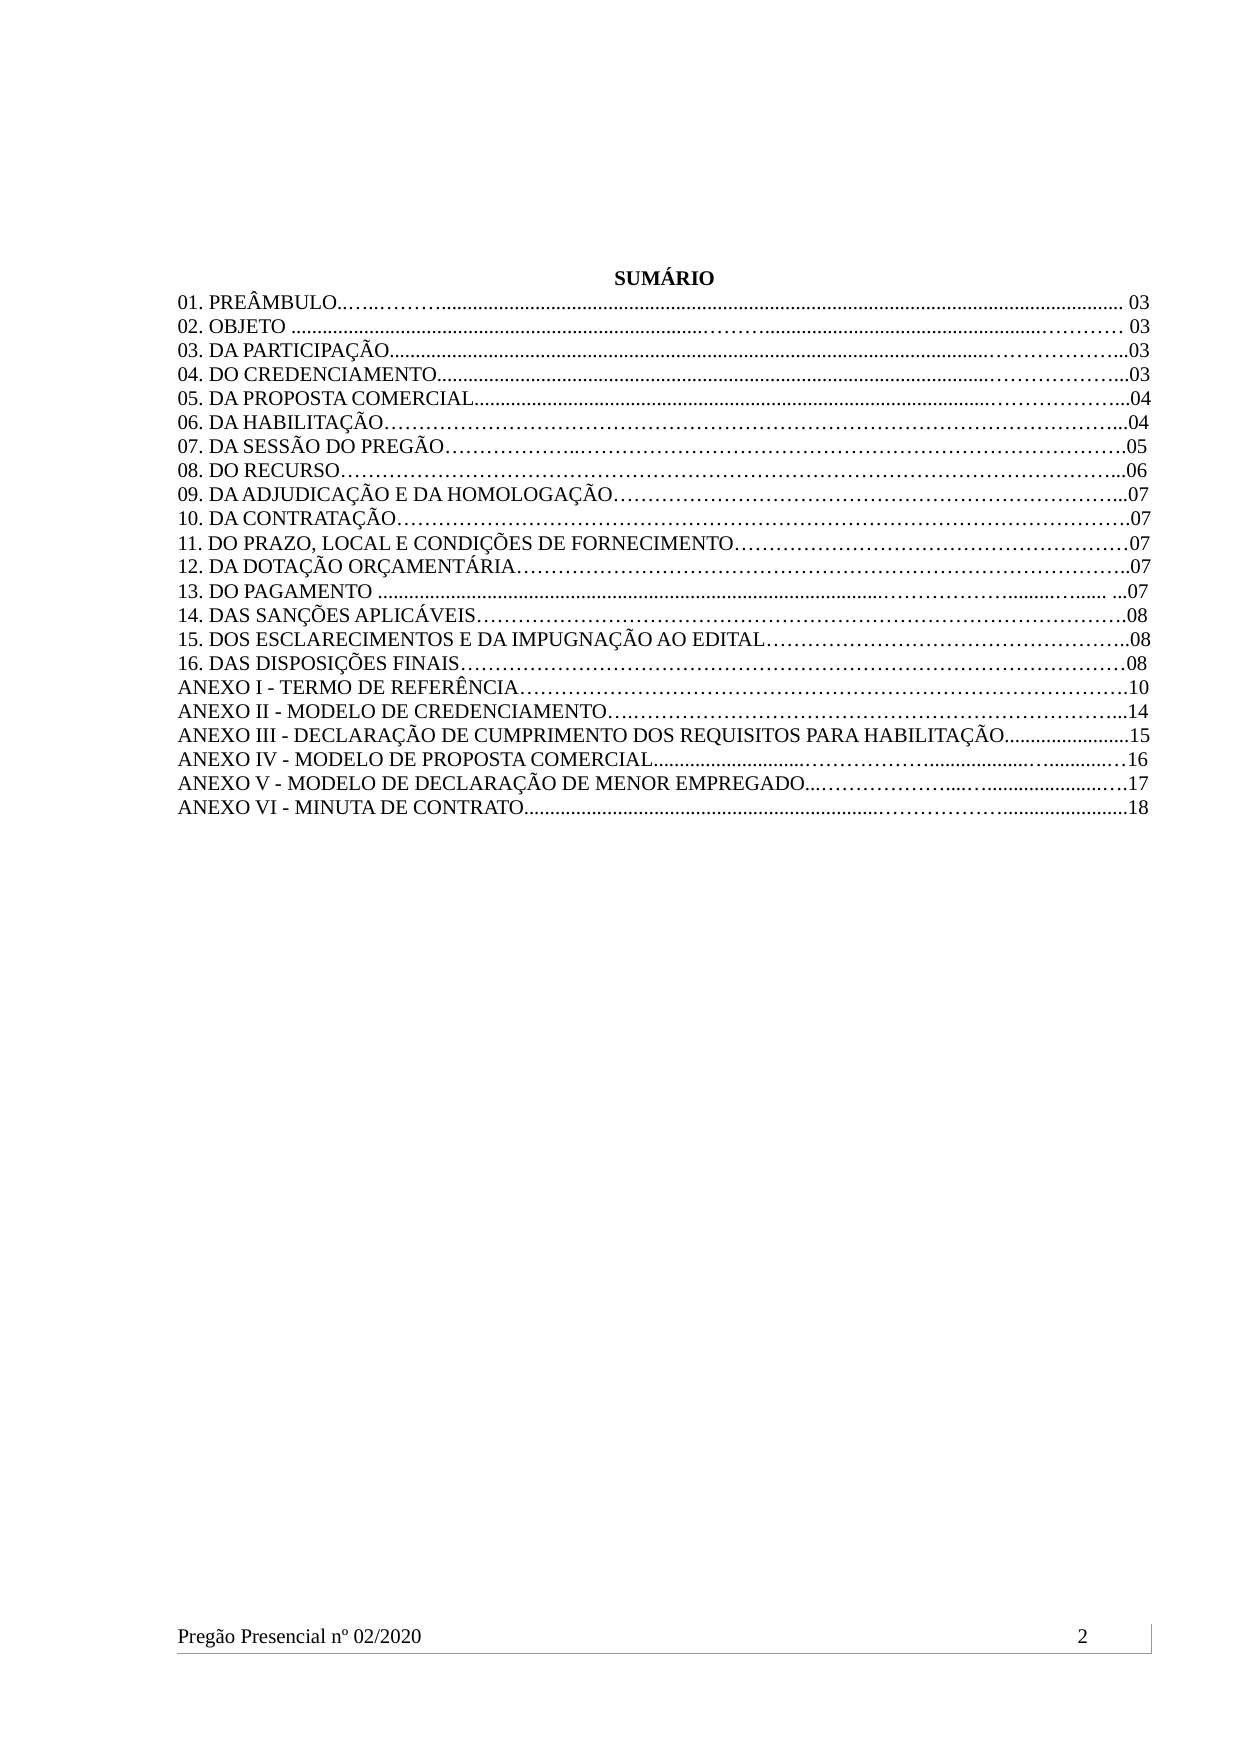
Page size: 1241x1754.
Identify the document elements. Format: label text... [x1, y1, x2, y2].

text 01. PREÂMBULO..…..………................................................................................................................................... 03 [177, 290, 1152, 314]
text 11. DO PRAZO, LOCAL E CONDIÇÕES DE FORNECIMENTO…………………………………………………07 [177, 530, 1152, 554]
text 03. DA PARTICIPAÇÃO...................................................................................................................………………...03 [177, 338, 1152, 362]
text 10. DA CONTRATAÇÃO…………………………………………………………………………………………….07 [177, 506, 1152, 530]
text ANEXO VI - MINUTA DE CONTRATO....................................................................………………........................18 [177, 795, 1152, 819]
text 09. DA ADJUDICAÇÃO E DA HOMOLOGAÇÃO………………………………………………………………...07 [177, 482, 1152, 506]
text 02. OBJETO ...............................................................................……….....................................................………… 03 [177, 314, 1152, 338]
text 06. DA HABILITAÇÃO……………………………………………………………………………………………...04 [177, 410, 1152, 434]
text ANEXO III - DECLARAÇÃO DE CUMPRIMENTO DOS REQUISITOS PARA HABILITAÇÃO........................15 [177, 723, 1152, 747]
text 04. DO CREDENCIAMENTO..........................................................................................................………………...03 [177, 362, 1152, 386]
text ANEXO V - MODELO DE DECLARAÇÃO DE MENOR EMPREGADO...………………....…......................….17 [177, 771, 1152, 795]
text 07. DA SESSÃO DO PREGÃO………………..…………………………………………………………………….05 [177, 434, 1152, 458]
text 15. DOS ESCLARECIMENTOS E DA IMPUGNAÇÃO AO EDITAL……………………………………………..08 [177, 627, 1152, 651]
text ANEXO II - MODELO DE CREDENCIAMENTO….……………………………………………………………...14 [177, 699, 1152, 723]
text 12. DA DOTAÇÃO ORÇAMENTÁRIA……………………………………………………………………………..07 [177, 554, 1152, 578]
text 16. DAS DISPOSIÇÕES FINAIS……………………………………………………………………………………08 [177, 651, 1152, 675]
text ANEXO IV - MODELO DE PROPOSTA COMERCIAL.............................………………...................…...........…16 [177, 747, 1152, 771]
text 13. DO PAGAMENTO .................................................................................................……………….........…...... ...07 [177, 578, 1152, 603]
text 05. DA PROPOSTA COMERCIAL...................................................................................................………………...04 [177, 386, 1152, 410]
text 08. DO RECURSO…………………………………………………………………………………………………...06 [177, 458, 1152, 482]
text 14. DAS SANÇÕES APLICÁVEIS………………………………………………………………………………….08 [177, 603, 1152, 627]
text SUMÁRIO [177, 266, 1152, 290]
text ANEXO I - TERMO DE REFERÊNCIA…………………………………………………………………………….10 [177, 675, 1152, 699]
